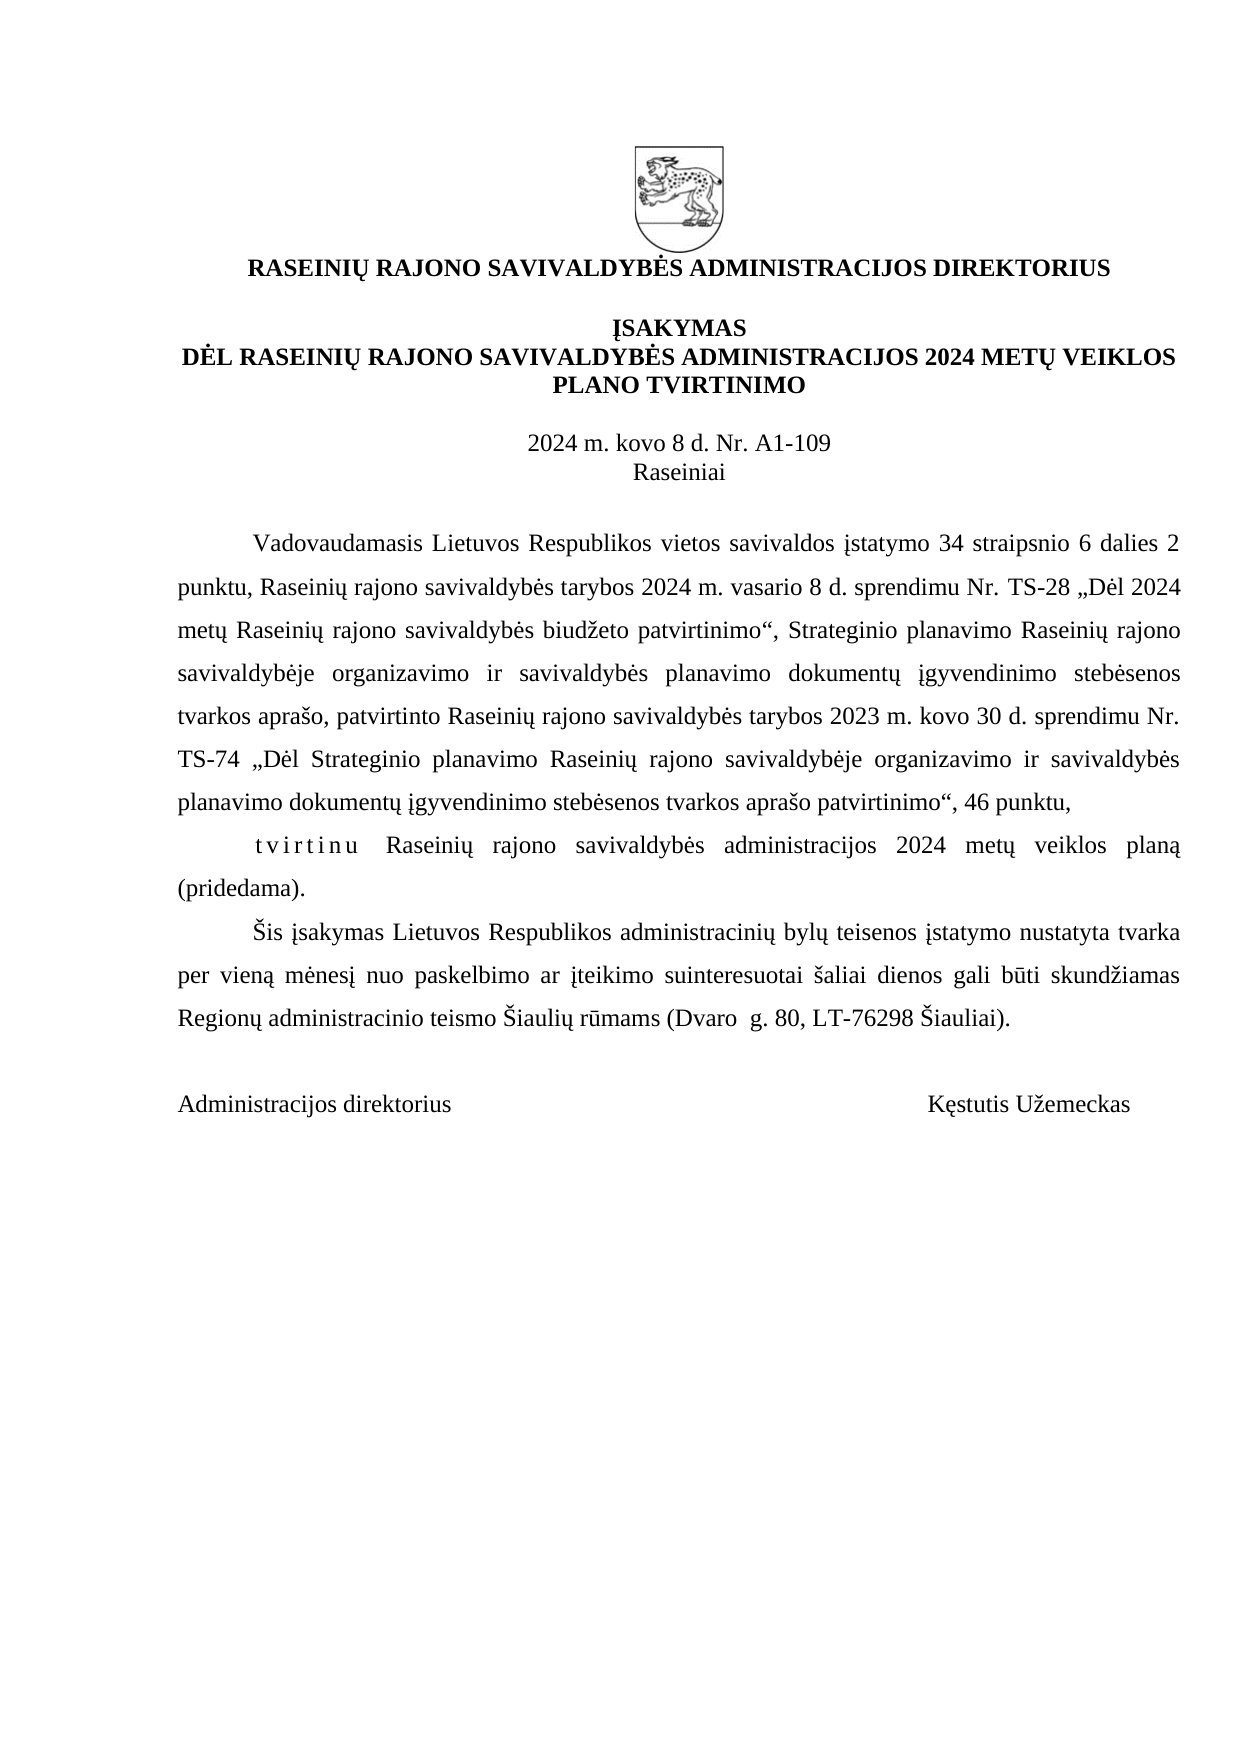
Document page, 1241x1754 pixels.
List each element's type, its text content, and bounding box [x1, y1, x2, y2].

text Vadovaudamasis Lietuvos Respublikos vietos savivaldos įstatymo 34 straipsnio 6 dalies 2 punktu, Raseinių rajono savivaldybės tarybos 2024 m. vasario 8 d. sprendimu Nr. TS-28 „Dėl 2024 metų Raseinių rajono savivaldybės biudžeto patvirtinimo“, Strateginio planavimo Raseinių rajono savivaldybėje organizavimo ir savivaldybės planavimo dokumentų įgyvendinimo stebėsenos tvarkos aprašo, patvirtinto Raseinių rajono savivaldybės tarybos 2023 m. kovo 30 d. sprendimu Nr. TS-74 „Dėl Strateginio planavimo Raseinių rajono savivaldybėje organizavimo ir savivaldybės planavimo dokumentų įgyvendinimo stebėsenos tvarkos aprašo patvirtinimo“, 46 punktu, [177, 528, 1181, 816]
text 2024 m. kovo 8 d. Nr. A1-109 [177, 428, 1181, 457]
text ĮSAKYMAS [177, 313, 1181, 342]
text dėl RASEINIŲ RAJONO SAVIVALDYBĖS ADMINISTRACIJOS 2024 METŲ VEIKLOS PLANO TVIRTINIMO [177, 342, 1181, 399]
text RASEINIŲ RAJONO SAVIVALDYBĖS ADMINISTRACIJOS DIREKTORIUS [177, 253, 1181, 282]
text Šis įsakymas Lietuvos Respublikos administracinių bylų teisenos įstatymo nustatyta tvarka per vieną mėnesį nuo paskelbimo ar įteikimo suinteresuotai šaliai dienos gali būti skundžiamas Regionų administracinio teismo Šiaulių rūmams (Dvaro g. 80, LT-76298 Šiauliai). [177, 917, 1181, 1032]
text tvirtinu Raseinių rajono savivaldybės administracijos 2024 metų veiklos planą (pridedama). [177, 830, 1181, 902]
text Administracijos direktorius Kęstutis Užemeckas [177, 1089, 1181, 1118]
text Raseiniai [177, 457, 1181, 485]
